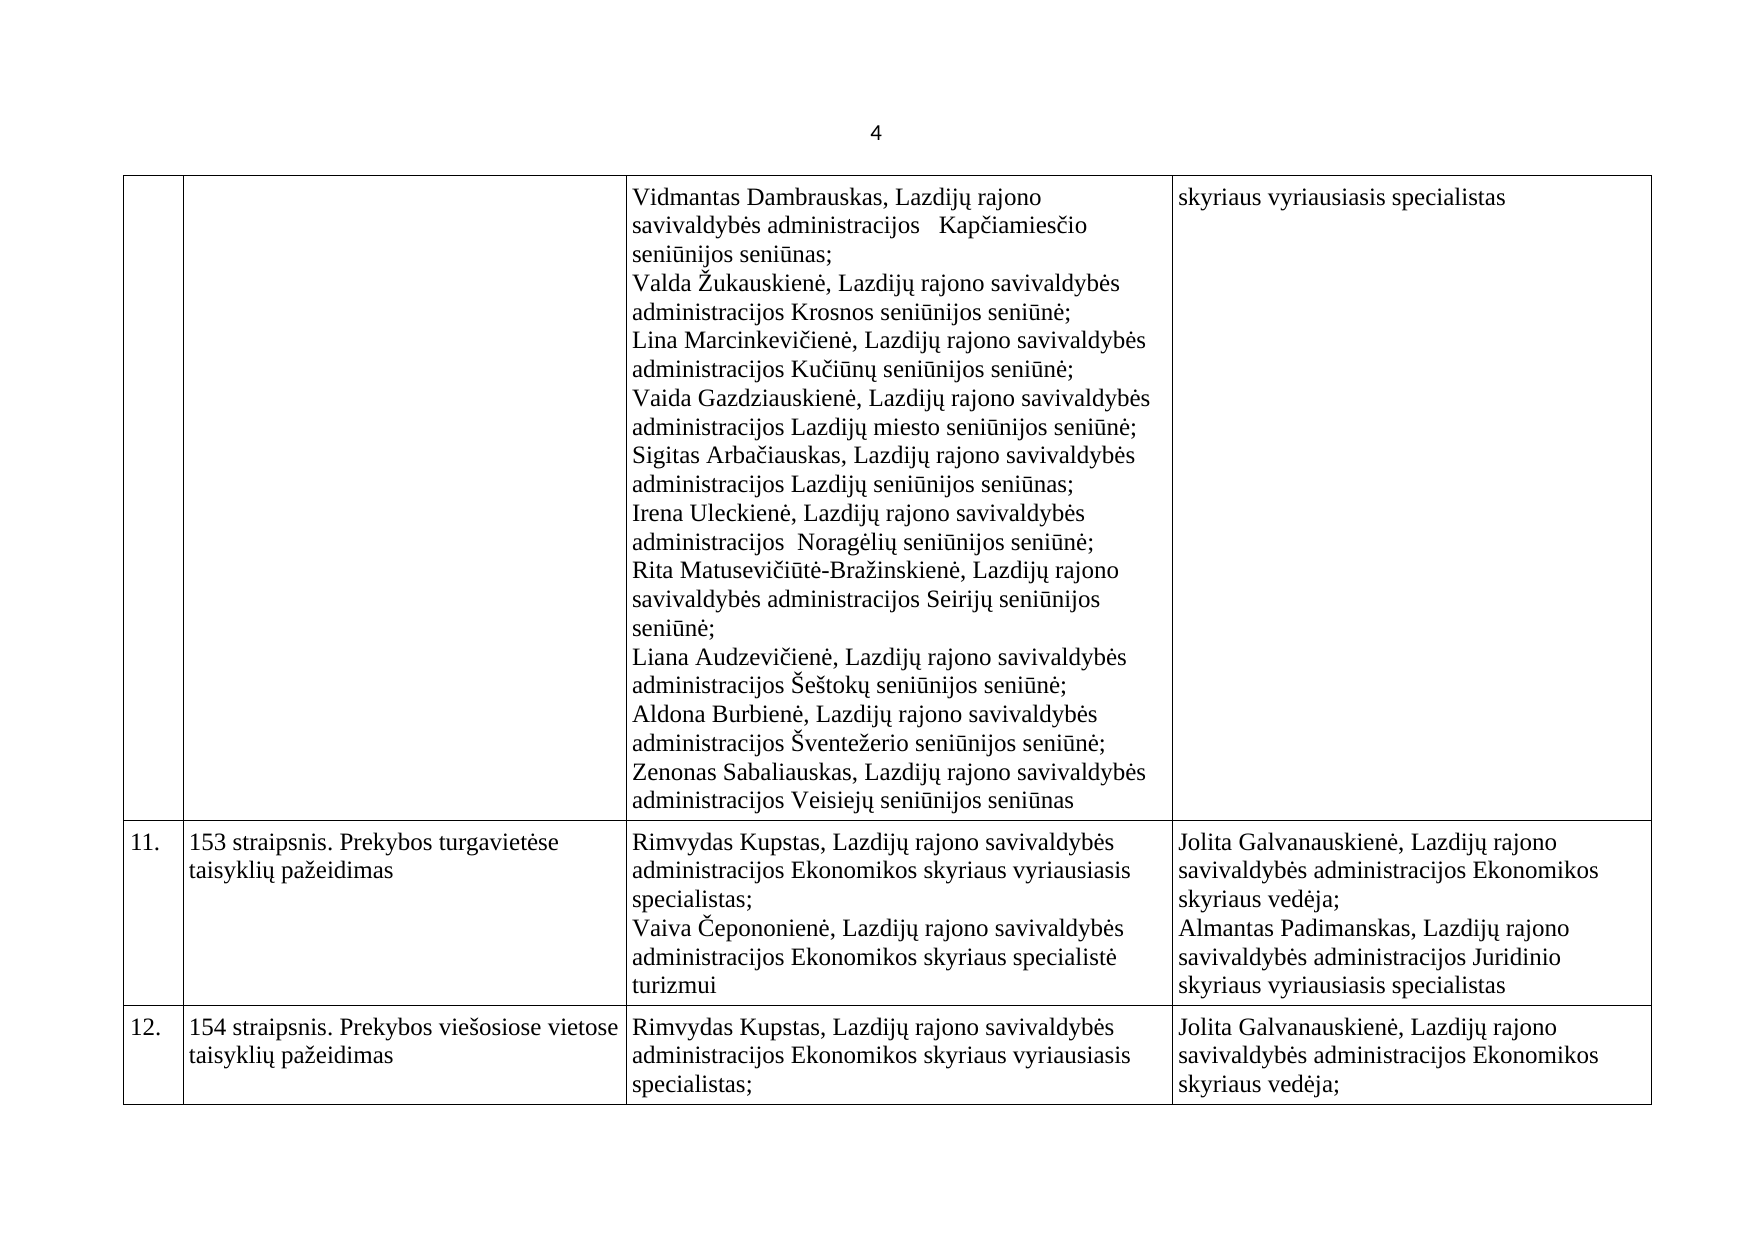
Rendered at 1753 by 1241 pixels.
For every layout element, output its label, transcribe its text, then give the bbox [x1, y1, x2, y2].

table_cell [124, 176, 183, 820]
table_cell skyriaus vyriausiasis specialistas [1173, 176, 1651, 820]
table_cell 11. [124, 821, 183, 1005]
table_cell [184, 176, 626, 820]
table_cell Rimvydas Kupstas, Lazdijų rajono savivaldybės administracijos Ekonomikos skyriaus vyriausiasis specialistas; [627, 1006, 1172, 1104]
table_cell Rimvydas Kupstas, Lazdijų rajono savivaldybės administracijos Ekonomikos skyriaus vyriausiasis specialistas; Vaiva Čepononienė, Lazdijų rajono savivaldybės administracijos Ekonomikos skyriaus specialistė turizmui [627, 821, 1172, 1005]
table_cell 153 straipsnis. Prekybos turgavietėse taisyklių pažeidimas [184, 821, 626, 1005]
table_cell Jolita Galvanauskienė, Lazdijų rajono savivaldybės administracijos Ekonomikos skyriaus vedėja; Almantas Padimanskas, Lazdijų rajono savivaldybės administracijos Juridinio skyriaus vyriausiasis specialistas [1173, 821, 1651, 1005]
table_cell Vidmantas Dambrauskas, Lazdijų rajono savivaldybės administracijos Kapčiamiesčio seniūnijos seniūnas; Valda Žukauskienė, Lazdijų rajono savivaldybės administracijos Krosnos seniūnijos seniūnė; Lina Marcinkevičienė, Lazdijų rajono savivaldybės administracijos Kučiūnų seniūnijos seniūnė; Vaida Gazdziauskienė, Lazdijų rajono savivaldybės administracijos Lazdijų miesto seniūnijos seniūnė; Sigitas Arbačiauskas, Lazdijų rajono savivaldybės administracijos Lazdijų seniūnijos seniūnas; Irena Uleckienė, Lazdijų rajono savivaldybės administracijos Noragėlių seniūnijos seniūnė; Rita Matusevičiūtė-Bražinskienė, Lazdijų rajono savivaldybės administracijos Seirijų seniūnijos seniūnė; Liana Audzevičienė, Lazdijų rajono savivaldybės administracijos Šeštokų seniūnijos seniūnė; Aldona Burbienė, Lazdijų rajono savivaldybės administracijos Šventežerio seniūnijos seniūnė; Zenonas Sabaliauskas, Lazdijų rajono savivaldybės administracijos Veisiejų seniūnijos seniūnas [627, 176, 1172, 820]
table_cell 12. [124, 1006, 183, 1104]
table_cell Jolita Galvanauskienė, Lazdijų rajono savivaldybės administracijos Ekonomikos skyriaus vedėja; [1173, 1006, 1651, 1104]
table_cell 154 straipsnis. Prekybos viešosiose vietose taisyklių pažeidimas [184, 1006, 626, 1104]
